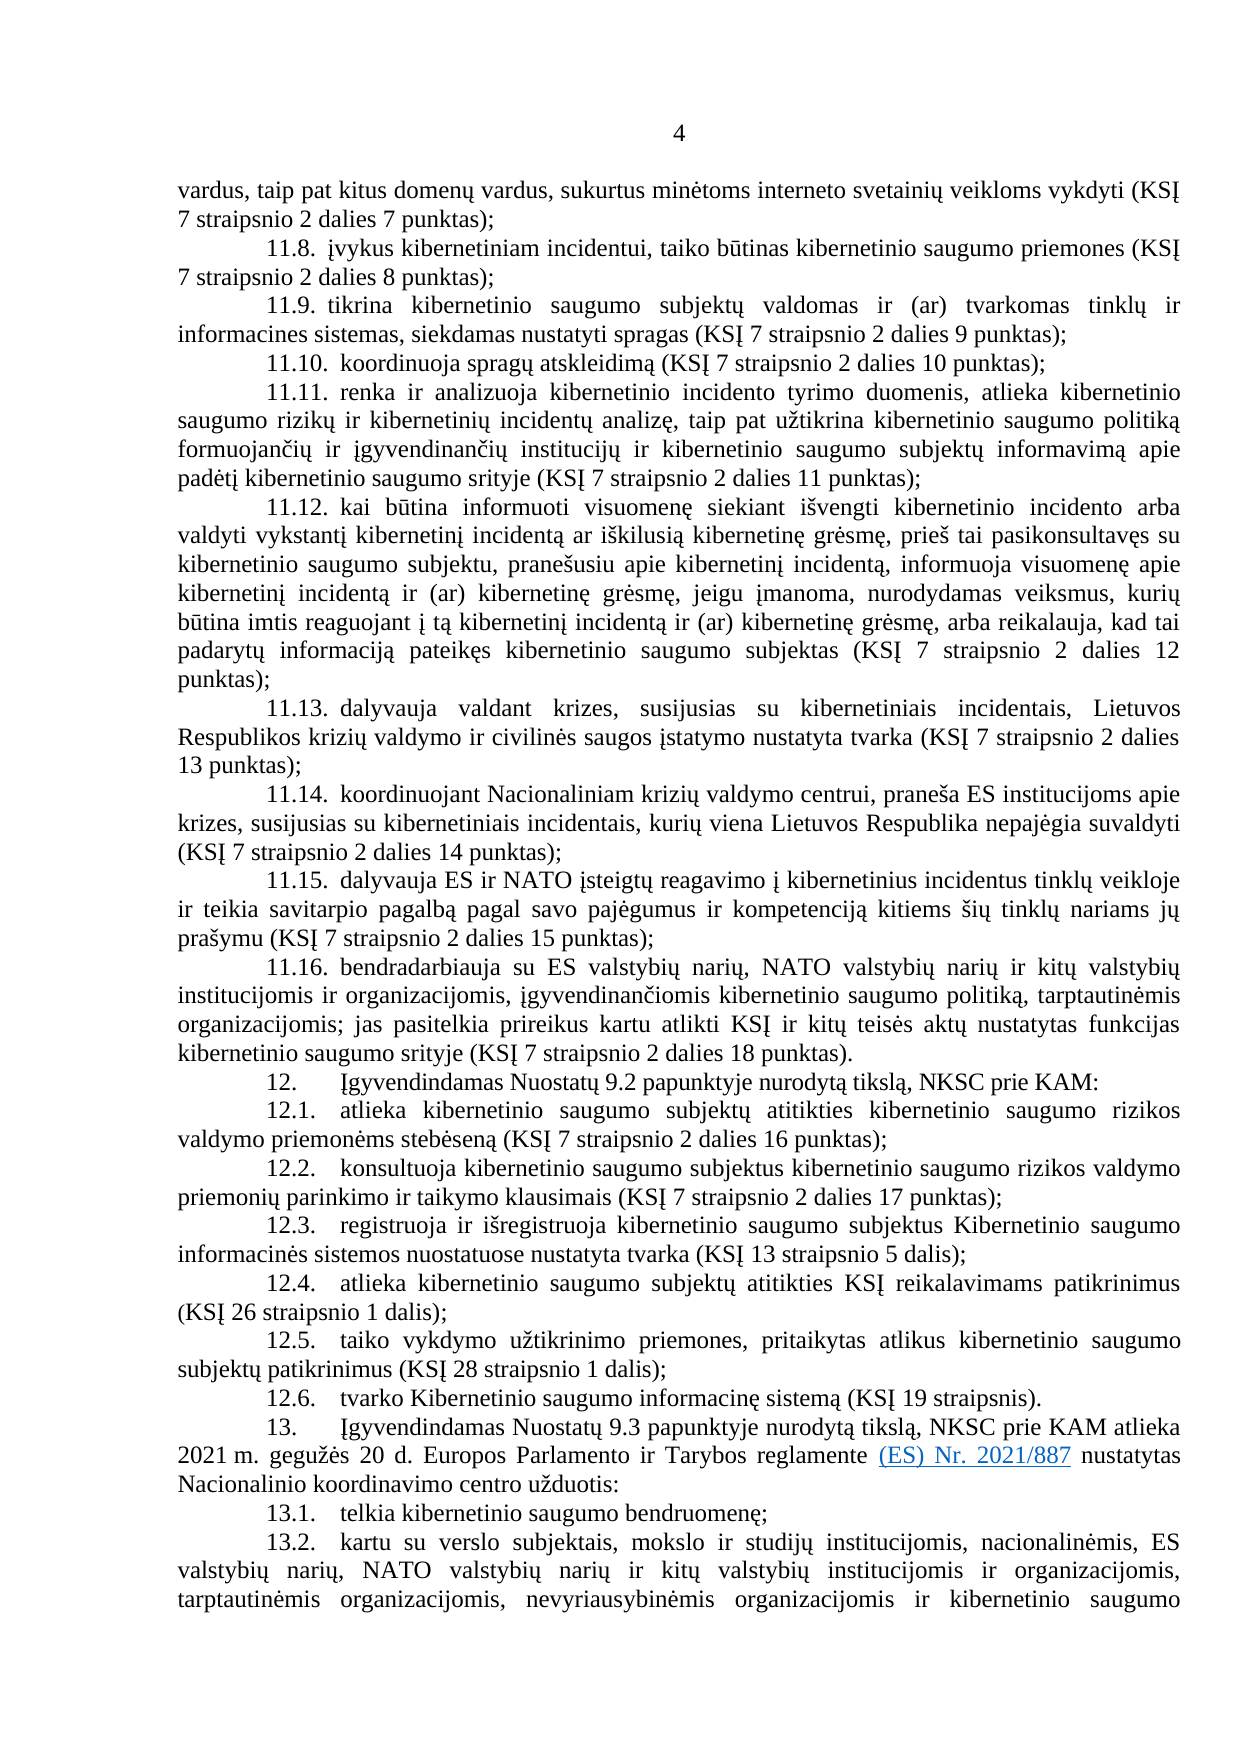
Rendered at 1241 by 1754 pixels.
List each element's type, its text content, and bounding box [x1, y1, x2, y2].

text 13.1. telkia kibernetinio saugumo bendruomenę; [177, 1498, 1181, 1527]
text 11.9. tikrina kibernetinio saugumo subjektų valdomas ir (ar) tvarkomas tinklų ir informacines sistemas, siekdamas nustatyti spragas (KSĮ 7 straipsnio 2 dalies 9 punktas); [177, 291, 1181, 348]
text 13. Įgyvendindamas Nuostatų 9.3 papunktyje nurodytą tikslą, NKSC prie KAM atlieka 2021 m. gegužės 20 d. Europos Parlamento ir Tarybos reglamente (ES) Nr. 2021/887 nustatytas Nacionalinio koordinavimo centro užduotis: [177, 1412, 1181, 1498]
text 11.15. dalyvauja ES ir NATO įsteigtų reagavimo į kibernetinius incidentus tinklų veikloje ir teikia savitarpio pagalbą pagal savo pajėgumus ir kompetenciją kitiems šių tinklų nariams jų prašymu (KSĮ 7 straipsnio 2 dalies 15 punktas); [177, 866, 1181, 952]
text vardus, taip pat kitus domenų vardus, sukurtus minėtoms interneto svetainių veikloms vykdyti (KSĮ 7 straipsnio 2 dalies 7 punktas); [177, 176, 1181, 233]
text 13.2. kartu su verslo subjektais, mokslo ir studijų institucijomis, nacionalinėmis, ES valstybių narių, NATO valstybių narių ir kitų valstybių institucijomis ir organizacijomis, tarptautinėmis organizacijomis, nevyriausybinėmis organizacijomis ir kibernetinio saugumo [177, 1527, 1181, 1613]
text 12. Įgyvendindamas Nuostatų 9.2 papunktyje nurodytą tikslą, NKSC prie KAM: [177, 1067, 1181, 1096]
text 11.14. koordinuojant Nacionaliniam krizių valdymo centrui, praneša ES institucijoms apie krizes, susijusias su kibernetiniais incidentais, kurių viena Lietuvos Respublika nepajėgia suvaldyti (KSĮ 7 straipsnio 2 dalies 14 punktas); [177, 779, 1181, 866]
text 11.11. renka ir analizuoja kibernetinio incidento tyrimo duomenis, atlieka kibernetinio saugumo rizikų ir kibernetinių incidentų analizę, taip pat užtikrina kibernetinio saugumo politiką formuojančių ir įgyvendinančių institucijų ir kibernetinio saugumo subjektų informavimą apie padėtį kibernetinio saugumo srityje (KSĮ 7 straipsnio 2 dalies 11 punktas); [177, 377, 1181, 492]
text 11.13. dalyvauja valdant krizes, susijusias su kibernetiniais incidentais, Lietuvos Respublikos krizių valdymo ir civilinės saugos įstatymo nustatyta tvarka (KSĮ 7 straipsnio 2 dalies 13 punktas); [177, 693, 1181, 779]
text 12.6. tvarko Kibernetinio saugumo informacinę sistemą (KSĮ 19 straipsnis). [177, 1383, 1181, 1412]
text 12.3. registruoja ir išregistruoja kibernetinio saugumo subjektus Kibernetinio saugumo informacinės sistemos nuostatuose nustatyta tvarka (KSĮ 13 straipsnio 5 dalis); [177, 1211, 1181, 1268]
text 12.4. atlieka kibernetinio saugumo subjektų atitikties KSĮ reikalavimams patikrinimus (KSĮ 26 straipsnio 1 dalis); [177, 1268, 1181, 1326]
text 11.8. įvykus kibernetiniam incidentui, taiko būtinas kibernetinio saugumo priemones (KSĮ 7 straipsnio 2 dalies 8 punktas); [177, 233, 1181, 291]
text 11.16. bendradarbiauja su ES valstybių narių, NATO valstybių narių ir kitų valstybių institucijomis ir organizacijomis, įgyvendinančiomis kibernetinio saugumo politiką, tarptautinėmis organizacijomis; jas pasitelkia prireikus kartu atlikti KSĮ ir kitų teisės aktų nustatytas funkcijas kibernetinio saugumo srityje (KSĮ 7 straipsnio 2 dalies 18 punktas). [177, 952, 1181, 1067]
text 12.5. taiko vykdymo užtikrinimo priemones, pritaikytas atlikus kibernetinio saugumo subjektų patikrinimus (KSĮ 28 straipsnio 1 dalis); [177, 1326, 1181, 1383]
text 11.10. koordinuoja spragų atskleidimą (KSĮ 7 straipsnio 2 dalies 10 punktas); [177, 348, 1181, 377]
text 11.12. kai būtina informuoti visuomenę siekiant išvengti kibernetinio incidento arba valdyti vykstantį kibernetinį incidentą ar iškilusią kibernetinę grėsmę, prieš tai pasikonsultavęs su kibernetinio saugumo subjektu, pranešusiu apie kibernetinį incidentą, informuoja visuomenę apie kibernetinį incidentą ir (ar) kibernetinę grėsmę, jeigu įmanoma, nurodydamas veiksmus, kurių būtina imtis reaguojant į tą kibernetinį incidentą ir (ar) kibernetinę grėsmę, arba reikalauja, kad tai padarytų informaciją pateikęs kibernetinio saugumo subjektas (KSĮ 7 straipsnio 2 dalies 12 punktas); [177, 492, 1181, 693]
text 12.2. konsultuoja kibernetinio saugumo subjektus kibernetinio saugumo rizikos valdymo priemonių parinkimo ir taikymo klausimais (KSĮ 7 straipsnio 2 dalies 17 punktas); [177, 1153, 1181, 1211]
text 12.1. atlieka kibernetinio saugumo subjektų atitikties kibernetinio saugumo rizikos valdymo priemonėms stebėseną (KSĮ 7 straipsnio 2 dalies 16 punktas); [177, 1096, 1181, 1153]
